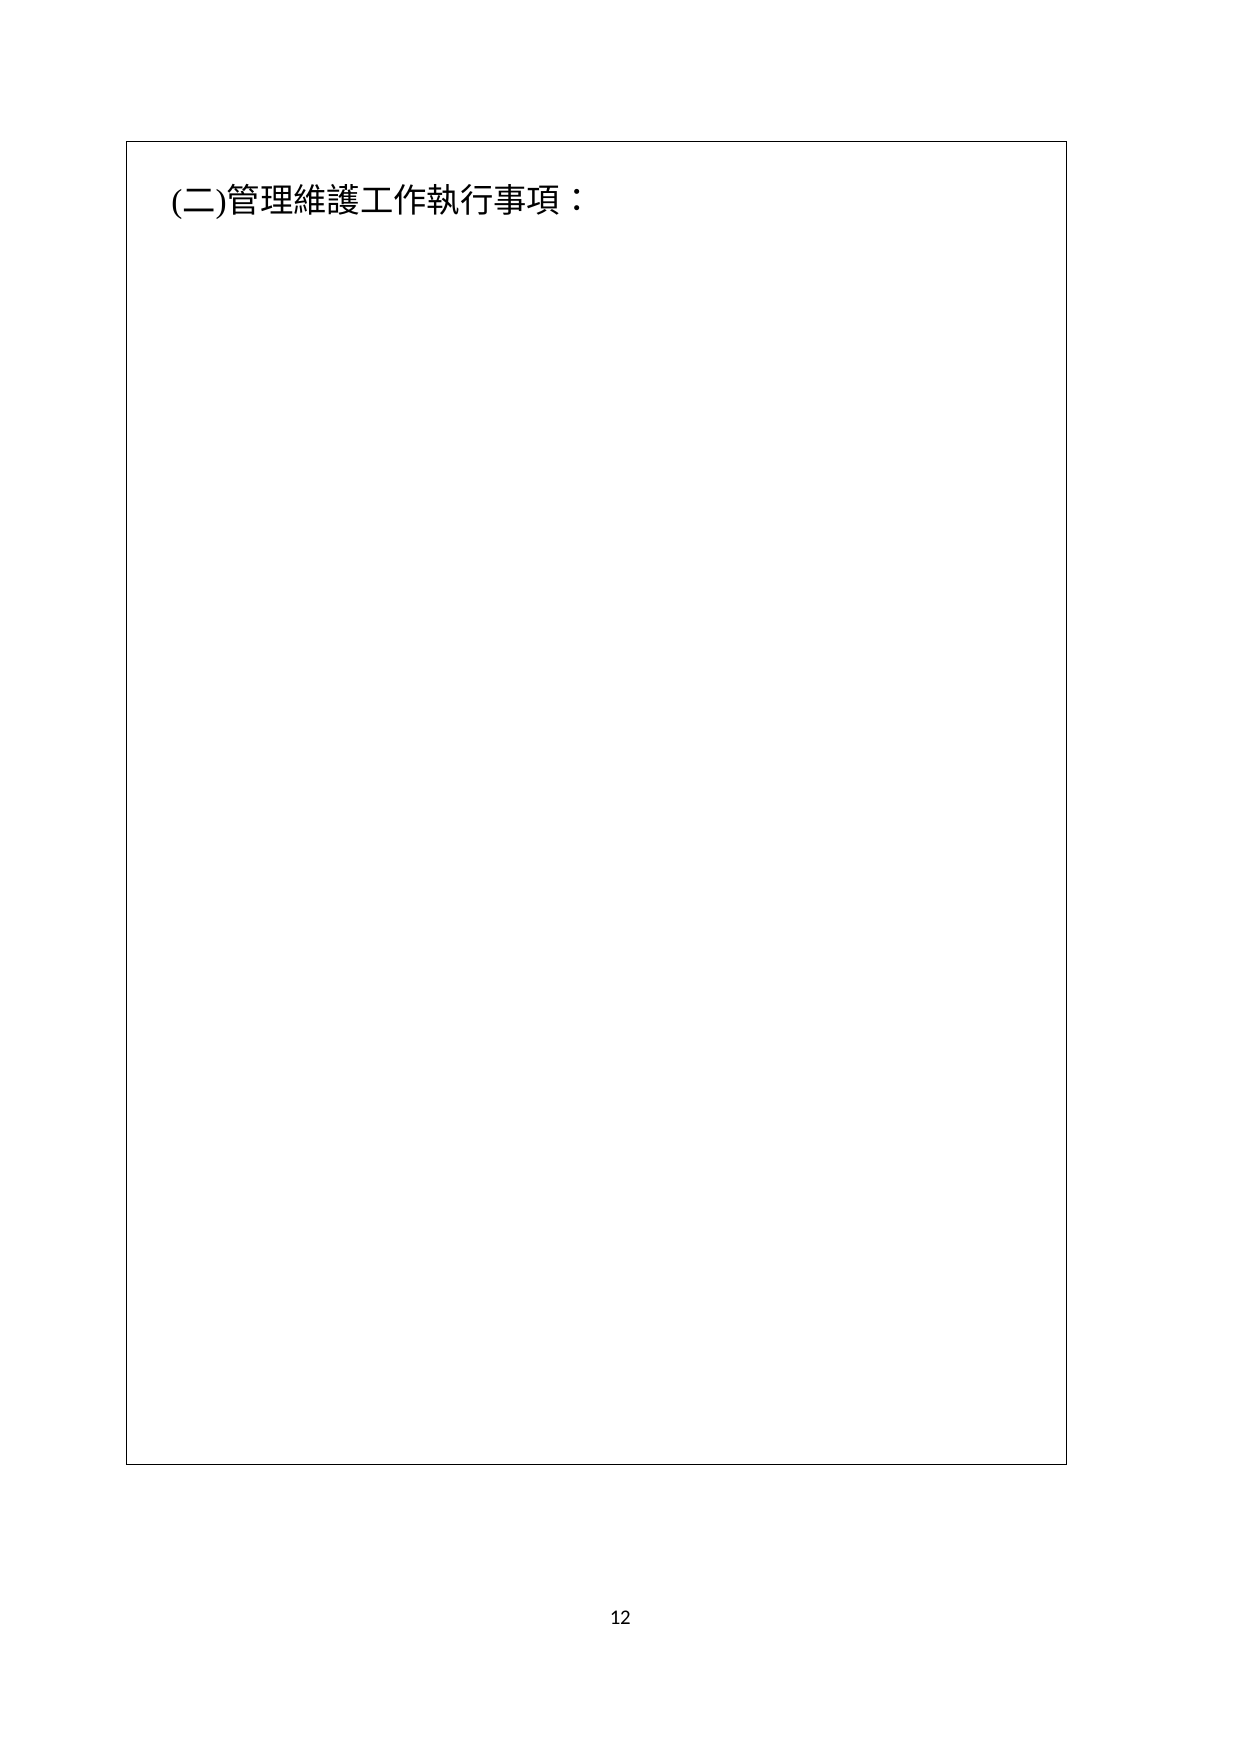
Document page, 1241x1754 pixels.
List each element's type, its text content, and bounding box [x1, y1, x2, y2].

table_cell (二)管理維護工作執行事項： [127, 142, 1066, 1464]
